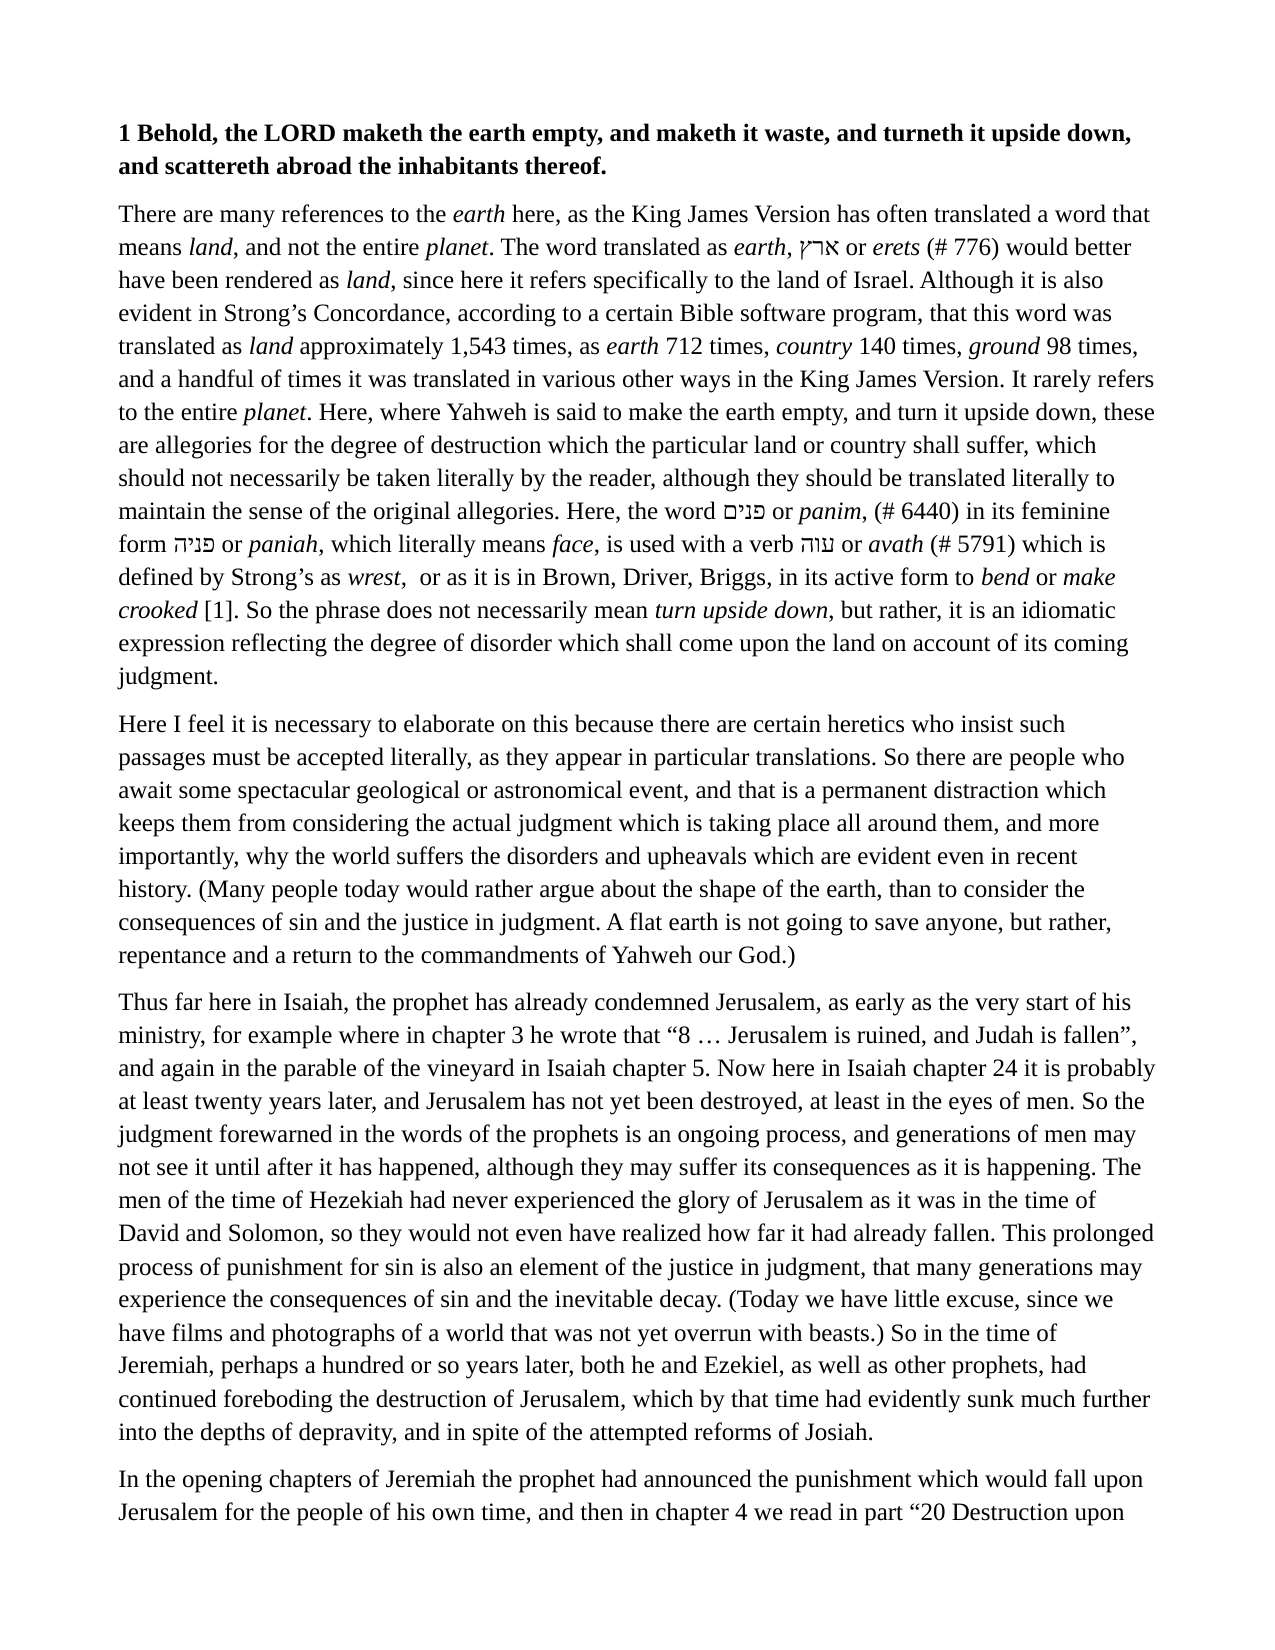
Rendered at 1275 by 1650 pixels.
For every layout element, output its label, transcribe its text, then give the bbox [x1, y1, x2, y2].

text Thus far here in Isaiah, the prophet has already condemned Jerusalem, as early as the very start of his ministry, for example where in chapter 3 he wrote that “8 … Jerusalem is ruined, and Judah is fallen”, and again in the parable of the vineyard in Isaiah chapter 5. Now here in Isaiah chapter 24 it is probably at least twenty years later, and Jerusalem has not yet been destroyed, at least in the eyes of men. So the judgment forewarned in the words of the prophets is an ongoing process, and generations of men may not see it until after it has happened, although they may suffer its consequences as it is happening. The men of the time of Hezekiah had never experienced the glory of Jerusalem as it was in the time of David and Solomon, so they would not even have realized how far it had already fallen. This prolonged process of punishment for sin is also an element of the justice in judgment, that many generations may experience the consequences of sin and the inevitable decay. (Today we have little excuse, since we have films and photographs of a world that was not yet overrun with beasts.) So in the time of Jeremiah, perhaps a hundred or so years later, both he and Ezekiel, as well as other prophets, had continued foreboding the destruction of Jerusalem, which by that time had evidently sunk much further into the depths of depravity, and in spite of the attempted reforms of Josiah. [118, 987, 1157, 1445]
text There are many references to the earth here, as the King James Version has often translated a word that means land, and not the entire planet. The word translated as earth, ארץ or erets (# 776) would better have been rendered as land, since here it refers specifically to the land of Israel. Although it is also evident in Strong’s Concordance, according to a certain Bible software program, that this word was translated as land approximately 1,543 times, as earth 712 times, country 140 times, ground 98 times, and a handful of times it was translated in various other ways in the King James Version. It rarely refers to the entire planet. Here, where Yahweh is said to make the earth empty, and turn it upside down, these are allegories for the degree of destruction which the particular land or country shall suffer, which should not necessarily be taken literally by the reader, although they should be translated literally to maintain the sense of the original allegories. Here, the word פנים or panim, (# 6440) in its feminine form פניה or paniah, which literally means face, is used with a verb עוה or avath (# 5791) which is defined by Strong’s as wrest, or as it is in Brown, Driver, Briggs, in its active form to bend or make crooked [1]. So the phrase does not necessarily mean turn upside down, but rather, it is an idiomatic expression reflecting the degree of disorder which shall come upon the land on account of its coming judgment. [118, 199, 1157, 690]
text Here I feel it is necessary to elaborate on this because there are certain heretics who insist such passages must be accepted literally, as they appear in particular translations. So there are people who await some spectacular geological or astronomical event, and that is a permanent distraction which keeps them from considering the actual judgment which is taking place all around them, and more importantly, why the world suffers the disorders and upheavals which are evident even in recent history. (Many people today would rather argue about the shape of the earth, than to consider the consequences of sin and the justice in judgment. A flat earth is not going to save anyone, but rather, repentance and a return to the commandments of Yahweh our God.) [118, 709, 1157, 968]
text 1 Behold, the LORD maketh the earth empty, and maketh it waste, and turneth it upside down, and scattereth abroad the inhabitants thereof. [118, 118, 1157, 180]
text In the opening chapters of Jeremiah the prophet had announced the punishment which would fall upon Jerusalem for the people of his own time, and then in chapter 4 we read in part “20 Destruction upon [118, 1464, 1157, 1526]
